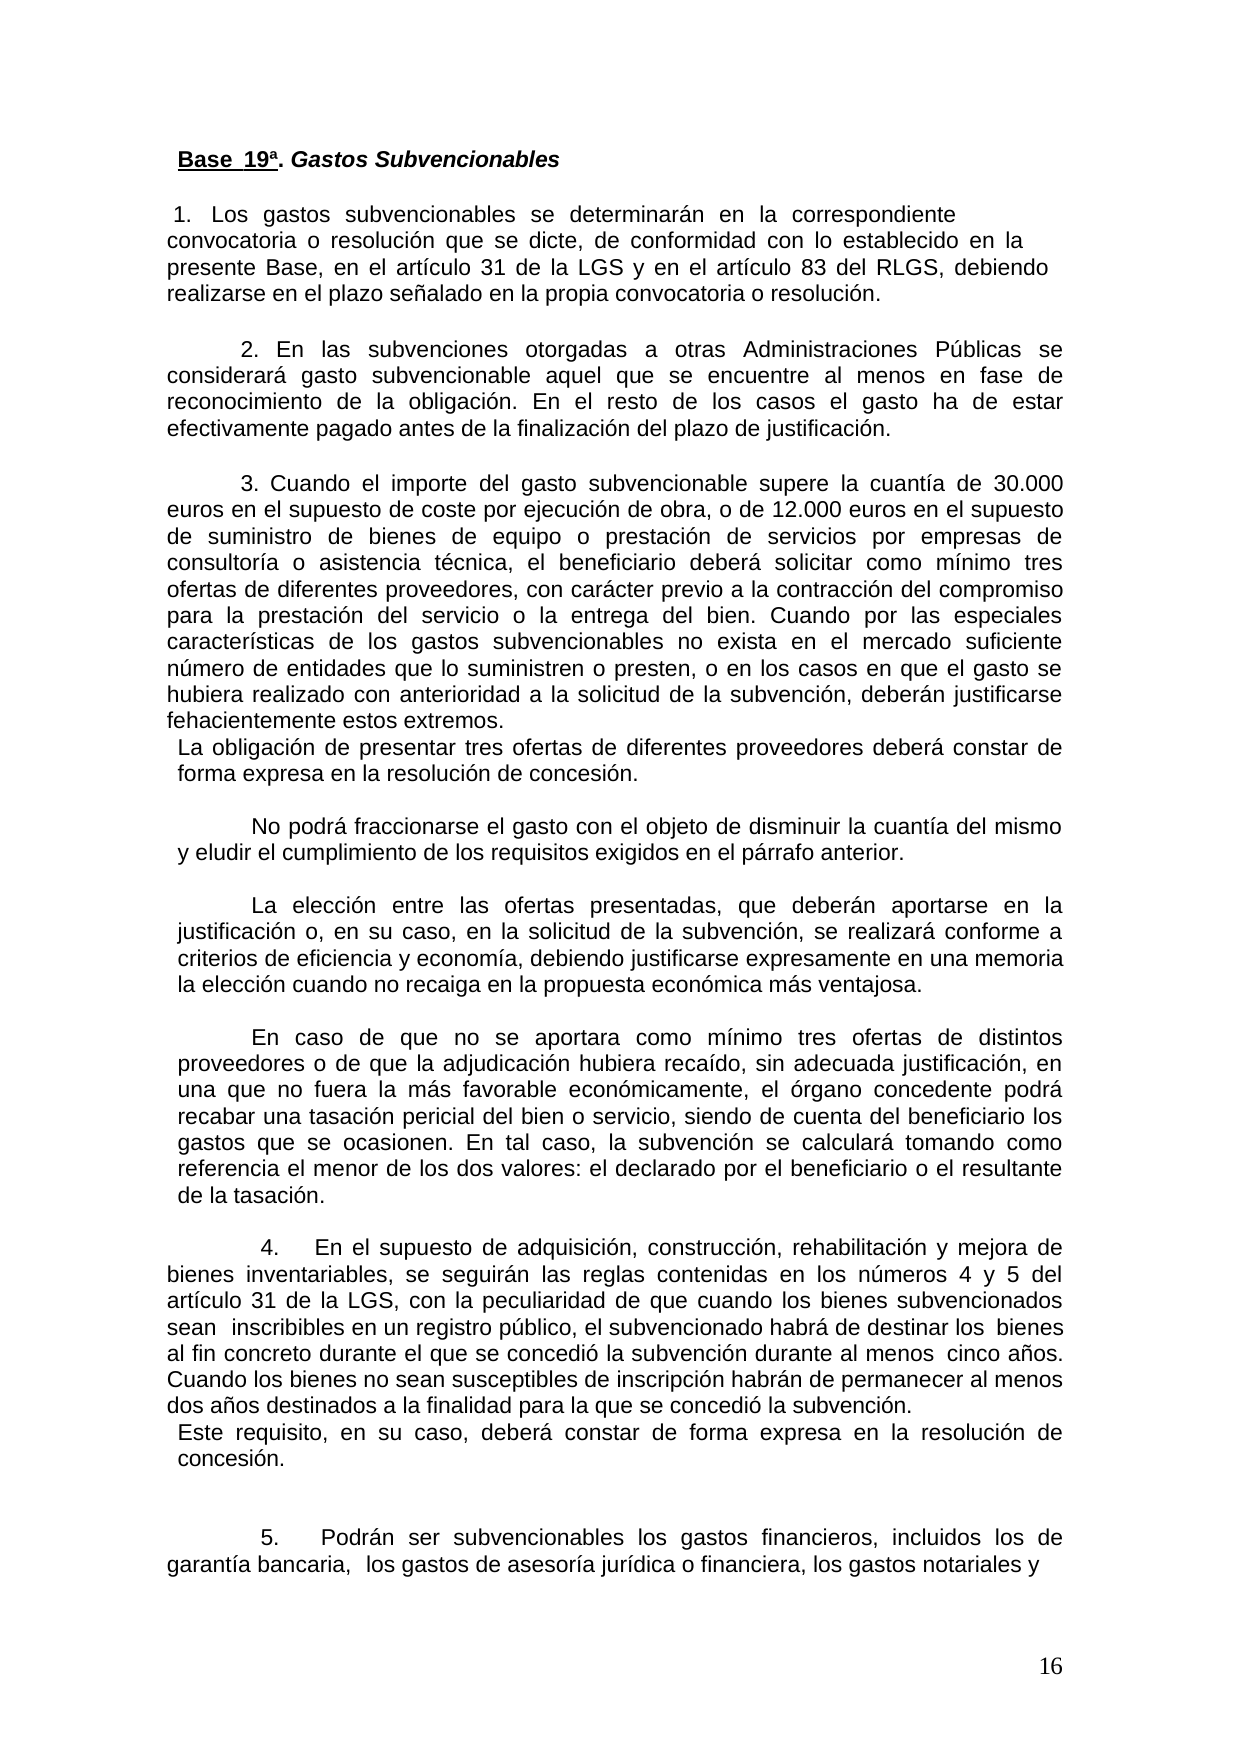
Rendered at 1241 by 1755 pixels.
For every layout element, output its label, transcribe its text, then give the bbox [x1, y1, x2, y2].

text La obligación de presentar tres ofertas de diferentes proveedores deberá constar de forma expresa en la resolución de concesión. [177, 734, 1063, 786]
text En caso de que no se aportara como mínimo tres ofertas de distintos proveedores o de que la adjudicación hubiera recaído, sin adecuada justificación, en una que no fuera la más favorable económicamente, el órgano concedente podrá recabar una tasación pericial del bien o servicio, siendo de cuenta del beneficiario los gastos que se ocasionen. En tal caso, la subvención se calculará tomando como referencia el menor de los dos valores: el declarado por el beneficiario o el resultante de la tasación. [177, 1023, 1063, 1208]
list Podrán ser subvencionables los gastos financieros, incluidos los de garantía bancaria, los gastos de asesoría jurídica o financiera, los gastos notariales y [167, 1524, 1064, 1577]
list En las subvenciones otorgadas a otras Administraciones Públicas se considerará gasto subvencionable aquel que se encuentre al menos en fase de reconocimiento de la obligación. En el resto de los casos el gasto ha de estar efectivamente pagado antes de la finalización del plazo de justificación. [167, 336, 1064, 441]
text Base 19ª. Gastos Subvencionables [177, 146, 1091, 172]
text Este requisito, en su caso, deberá constar de forma expresa en la resolución de concesión. [177, 1419, 1063, 1472]
list Los gastos subvencionables se determinarán en la correspondiente convocatoria o resolución que se dicte, de conformidad con lo establecido en la presente Base, en el artículo 31 de la LGS y en el artículo 83 del RLGS, debiendo realizarse en el plazo señalado en la propia convocatoria o resolución. [167, 201, 1063, 306]
list Cuando el importe del gasto subvencionable supere la cuantía de 30.000 euros en el supuesto de coste por ejecución de obra, o de 12.000 euros en el supuesto de suministro de bienes de equipo o prestación de servicios por empresas de consultoría o asistencia técnica, el beneficiario deberá solicitar como mínimo tres ofertas de diferentes proveedores, con carácter previo a la contracción del compromiso para la prestación del servicio o la entrega del bien. Cuando por las especiales características de los gastos subvencionables no exista en el mercado suficiente número de entidades que lo suministren o presten, o en los casos en que el gasto se hubiera realizado con anterioridad a la solicitud de la subvención, deberán justificarse fehacientemente estos extremos. [167, 470, 1064, 734]
text La elección entre las ofertas presentadas, que deberán aportarse en la justificación o, en su caso, en la solicitud de la subvención, se realizará conforme a criterios de eficiencia y economía, debiendo justificarse expresamente en una memoria la elección cuando no recaiga en la propuesta económica más ventajosa. [177, 892, 1063, 997]
list En el supuesto de adquisición, construcción, rehabilitación y mejora de bienes inventariables, se seguirán las reglas contenidas en los números 4 y 5 del artículo 31 de la LGS, con la peculiaridad de que cuando los bienes subvencionados sean inscribibles en un registro público, el subvencionado habrá de destinar los bienes al fin concreto durante el que se concedió la subvención durante al menos cinco años. Cuando los bienes no sean susceptibles de inscripción habrán de permanecer al menos dos años destinados a la finalidad para la que se concedió la subvención. [167, 1234, 1064, 1419]
text No podrá fraccionarse el gasto con el objeto de disminuir la cuantía del mismo y eludir el cumplimiento de los requisitos exigidos en el párrafo anterior. [177, 813, 1063, 865]
